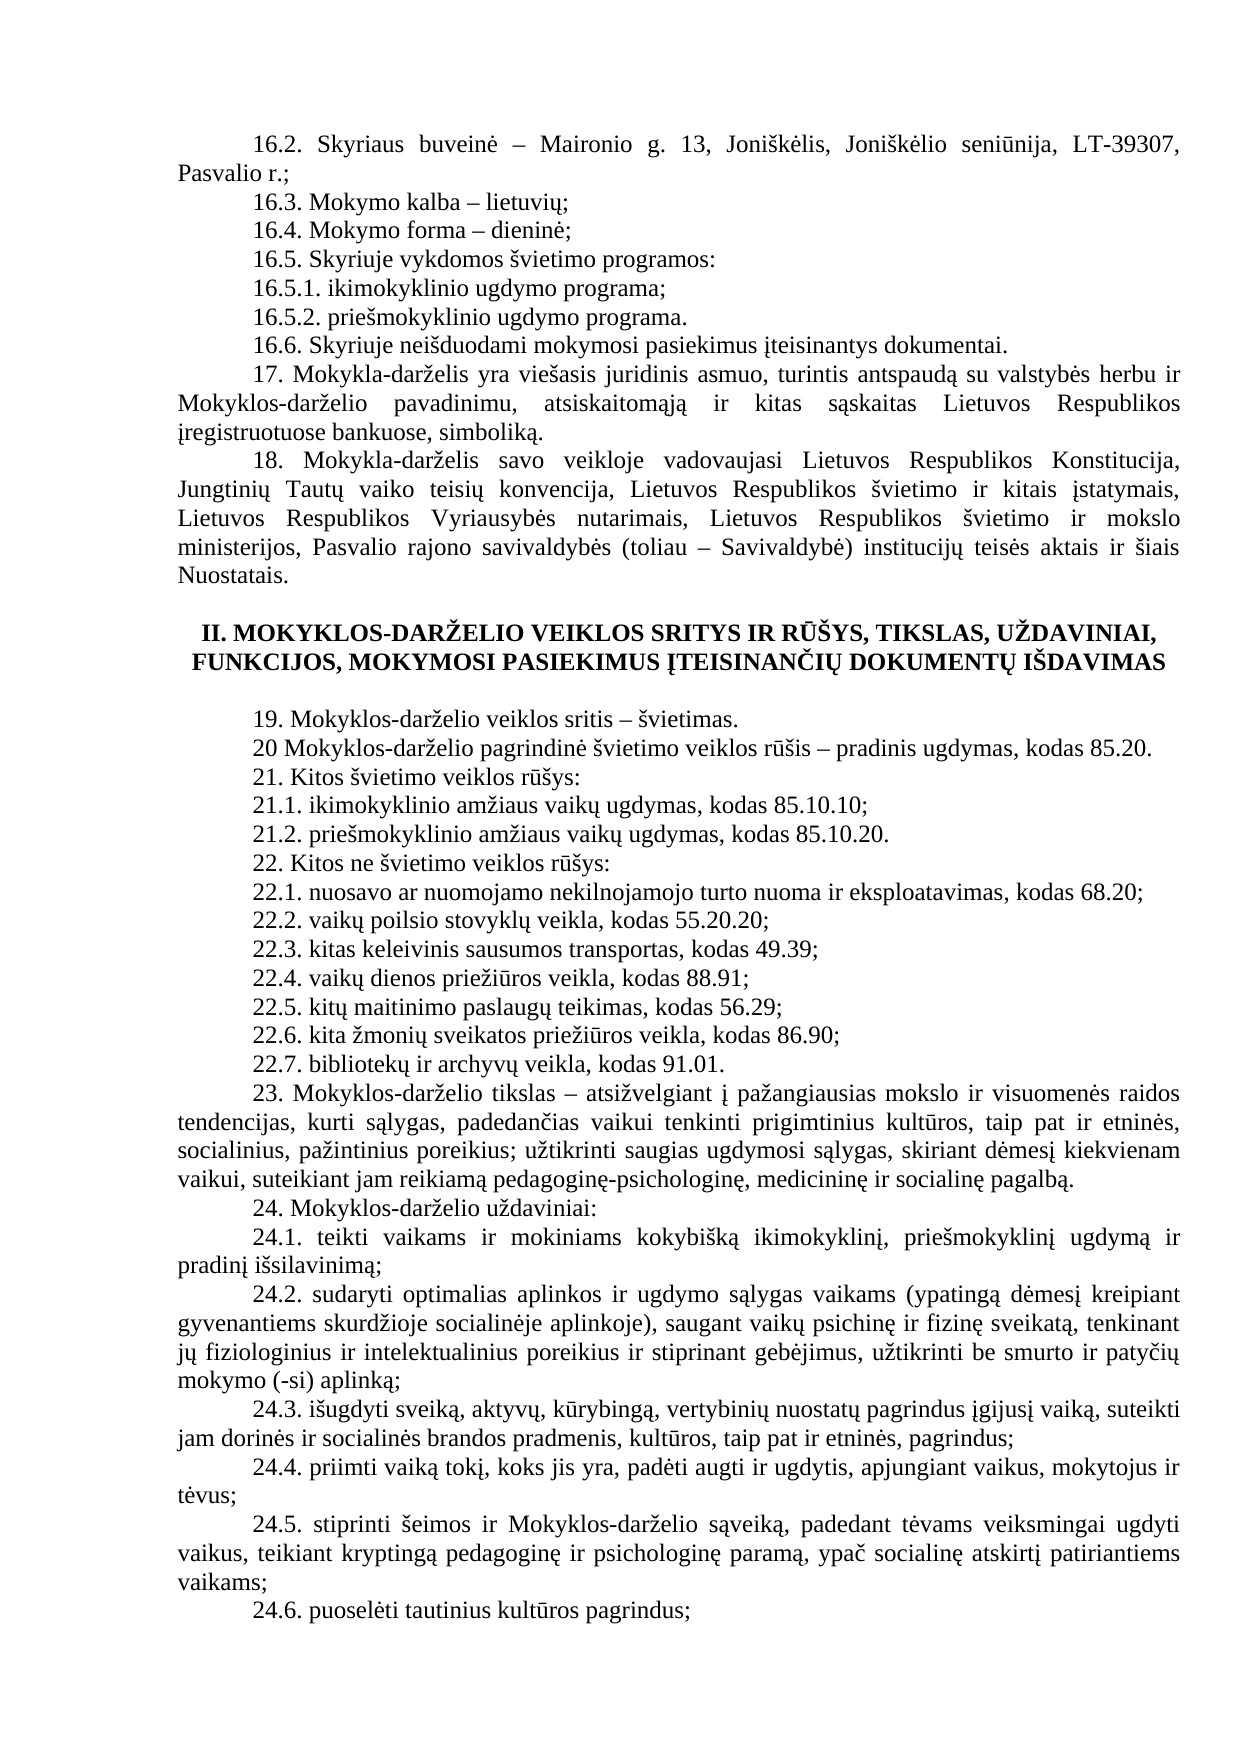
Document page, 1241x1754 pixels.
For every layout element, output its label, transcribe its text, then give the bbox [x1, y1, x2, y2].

text II. MOKYKLOS-DARŽELIO VEIKLOS SRITYS IR RŪŠYS, TIKSLAS, UŽDAVINIAI, FUNKCIJOS, MOKYMOSI PASIEKIMUS ĮTEISINANČIŲ DOKUMENTŲ IŠDAVIMAS [177, 618, 1181, 675]
text 22.5. kitų maitinimo paslaugų teikimas, kodas 56.29; [177, 992, 1181, 1020]
text 21. Kitos švietimo veiklos rūšys: [177, 762, 1181, 790]
text 21.1. ikimokyklinio amžiaus vaikų ugdymas, kodas 85.10.10; [177, 790, 1181, 819]
text 16.4. Mokymo forma – dieninė; [177, 215, 1181, 244]
text 16.5.2. priešmokyklinio ugdymo programa. [177, 302, 1181, 330]
text 16.6. Skyriuje neišduodami mokymosi pasiekimus įteisinantys dokumentai. [177, 330, 1181, 359]
text 22.1. nuosavo ar nuomojamo nekilnojamojo turto nuoma ir eksploatavimas, kodas 68.20; [177, 877, 1181, 905]
text 22.2. vaikų poilsio stovyklų veikla, kodas 55.20.20; [177, 905, 1181, 934]
text 21.2. priešmokyklinio amžiaus vaikų ugdymas, kodas 85.10.20. [177, 819, 1181, 848]
text 16.3. Mokymo kalba – lietuvių; [177, 187, 1181, 215]
text 22.3. kitas keleivinis sausumos transportas, kodas 49.39; [177, 934, 1181, 963]
text 18. Mokykla-darželis savo veikloje vadovaujasi Lietuvos Respublikos Konstitucija, Jungtinių Tautų vaiko teisių konvencija, Lietuvos Respublikos švietimo ir kitais įstatymais, Lietuvos Respublikos Vyriausybės nutarimais, Lietuvos Respublikos švietimo ir mokslo ministerijos, Pasvalio rajono savivaldybės (toliau – Savivaldybė) institucijų teisės aktais ir šiais Nuostatais. [177, 445, 1181, 589]
text 23. Mokyklos-darželio tikslas – atsižvelgiant į pažangiausias mokslo ir visuomenės raidos tendencijas, kurti sąlygas, padedančias vaikui tenkinti prigimtinius kultūros, taip pat ir etninės, socialinius, pažintinius poreikius; užtikrinti saugias ugdymosi sąlygas, skiriant dėmesį kiekvienam vaikui, suteikiant jam reikiamą pedagoginę-psichologinę, medicininę ir socialinę pagalbą. [177, 1078, 1181, 1193]
text 24.5. stiprinti šeimos ir Mokyklos-darželio sąveiką, padedant tėvams veiksmingai ugdyti vaikus, teikiant kryptingą pedagoginę ir psichologinę paramą, ypač socialinę atskirtį patiriantiems vaikams; [177, 1509, 1181, 1595]
text 16.5. Skyriuje vykdomos švietimo programos: [177, 244, 1181, 273]
text 24.1. teikti vaikams ir mokiniams kokybišką ikimokyklinį, priešmokyklinį ugdymą ir pradinį išsilavinimą; [177, 1222, 1181, 1279]
text 16.5.1. ikimokyklinio ugdymo programa; [177, 273, 1181, 302]
text 24.6. puoselėti tautinius kultūros pagrindus; [177, 1595, 1181, 1624]
text 20 Mokyklos-darželio pagrindinė švietimo veiklos rūšis – pradinis ugdymas, kodas 85.20. [177, 733, 1181, 762]
text 24. Mokyklos-darželio uždaviniai: [177, 1193, 1181, 1222]
text 24.3. išugdyti sveiką, aktyvų, kūrybingą, vertybinių nuostatų pagrindus įgijusį vaiką, suteikti jam dorinės ir socialinės brandos pradmenis, kultūros, taip pat ir etninės, pagrindus; [177, 1394, 1181, 1452]
text 22.4. vaikų dienos priežiūros veikla, kodas 88.91; [177, 963, 1181, 992]
text 24.2. sudaryti optimalias aplinkos ir ugdymo sąlygas vaikams (ypatingą dėmesį kreipiant gyvenantiems skurdžioje socialinėje aplinkoje), saugant vaikų psichinę ir fizinę sveikatą, tenkinant jų fiziologinius ir intelektualinius poreikius ir stiprinant gebėjimus, užtikrinti be smurto ir patyčių mokymo (-si) aplinką; [177, 1279, 1181, 1394]
text 24.4. priimti vaiką tokį, koks jis yra, padėti augti ir ugdytis, apjungiant vaikus, mokytojus ir tėvus; [177, 1452, 1181, 1509]
text 17. Mokykla-darželis yra viešasis juridinis asmuo, turintis antspaudą su valstybės herbu ir Mokyklos-darželio pavadinimu, atsiskaitomąją ir kitas sąskaitas Lietuvos Respublikos įregistruotuose bankuose, simboliką. [177, 359, 1181, 445]
text 22. Kitos ne švietimo veiklos rūšys: [177, 848, 1181, 877]
text 22.7. bibliotekų ir archyvų veikla, kodas 91.01. [177, 1049, 1181, 1078]
text 16.2. Skyriaus buveinė – Maironio g. 13, Joniškėlis, Joniškėlio seniūnija, LT-39307, Pasvalio r.; [177, 129, 1181, 187]
text 19. Mokyklos-darželio veiklos sritis – švietimas. [177, 704, 1181, 733]
text 22.6. kita žmonių sveikatos priežiūros veikla, kodas 86.90; [177, 1020, 1181, 1049]
